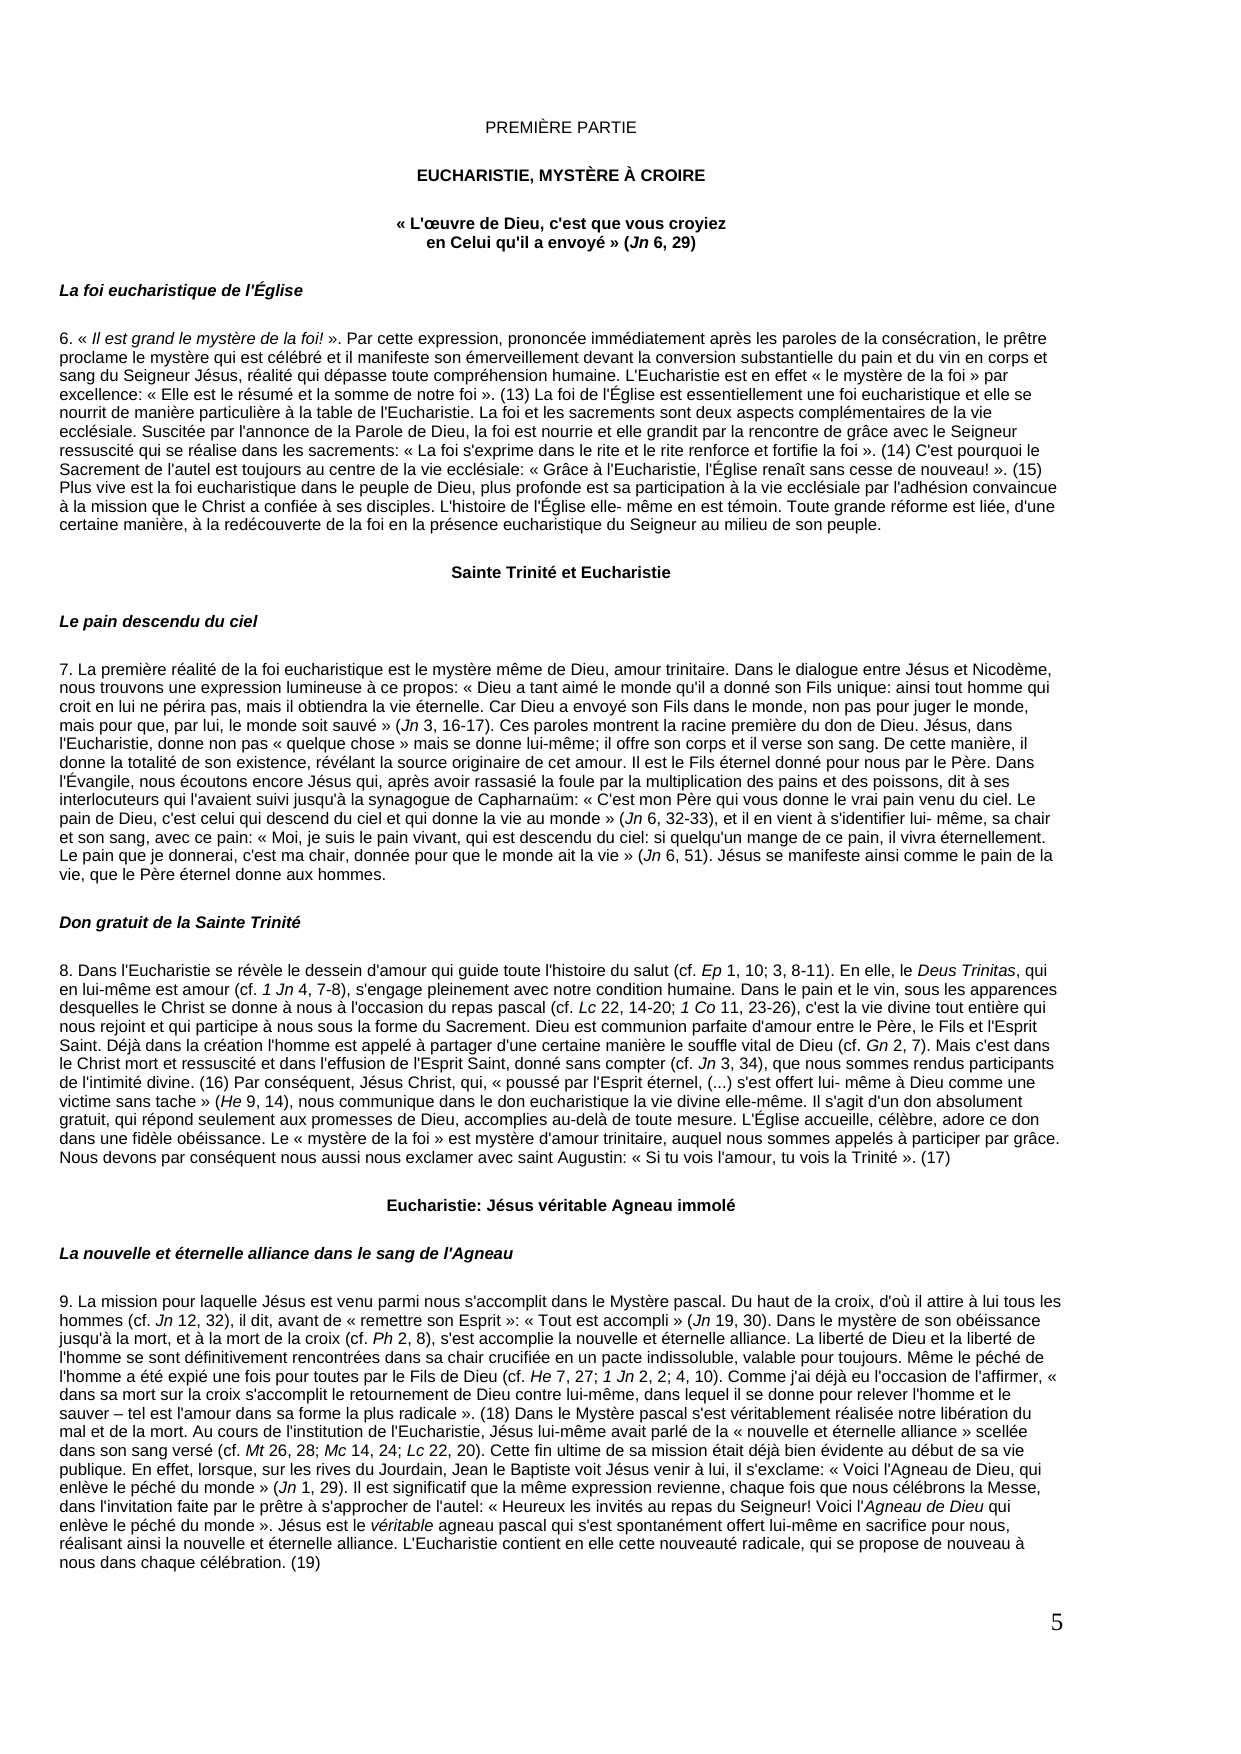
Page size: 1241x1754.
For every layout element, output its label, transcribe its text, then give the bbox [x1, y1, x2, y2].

text Sainte Trinité et Eucharistie [59, 564, 1063, 582]
text 9. La mission pour laquelle Jésus est venu parmi nous s'accomplit dans le Mystère pascal. Du haut de la croix, d'où il attire à lui tous les hommes (cf. Jn 12, 32), il dit, avant de « remettre son Esprit »: « Tout est accompli » (Jn 19, 30). Dans le mystère de son obéissance jusqu'à la mort, et à la mort de la croix (cf. Ph 2, 8), s'est accomplie la nouvelle et éternelle alliance. La liberté de Dieu et la liberté de l'homme se sont définitivement rencontrées dans sa chair crucifiée en un pacte indissoluble, valable pour toujours. Même le péché de l'homme a été expié une fois pour toutes par le Fils de Dieu (cf. He 7, 27; 1 Jn 2, 2; 4, 10). Comme j'ai déjà eu l'occasion de l'affirmer, « dans sa mort sur la croix s'accomplit le retournement de Dieu contre lui-même, dans lequel il se donne pour relever l'homme et le sauver – tel est l'amour dans sa forme la plus radicale ». (18) Dans le Mystère pascal s'est véritablement réalisée notre libération du mal et de la mort. Au cours de l'institution de l'Eucharistie, Jésus lui-même avait parlé de la « nouvelle et éternelle alliance » scellée dans son sang versé (cf. Mt 26, 28; Mc 14, 24; Lc 22, 20). Cette fin ultime de sa mission était déjà bien évidente au début de sa vie publique. En effet, lorsque, sur les rives du Jourdain, Jean le Baptiste voit Jésus venir à lui, il s'exclame: « Voici l'Agneau de Dieu, qui enlève le péché du monde » (Jn 1, 29). Il est significatif que la même expression revienne, chaque fois que nous célébrons la Messe, dans l'invitation faite par le prêtre à s'approcher de l'autel: « Heureux les invités au repas du Seigneur! Voici l'Agneau de Dieu qui enlève le péché du monde ». Jésus est le véritable agneau pascal qui s'est spontanément offert lui-même en sacrifice pour nous, réalisant ainsi la nouvelle et éternelle alliance. L'Eucharistie contient en elle cette nouveauté radicale, qui se propose de nouveau à nous dans chaque célébration. (19) [59, 1292, 1063, 1572]
text 8. Dans l'Eucharistie se révèle le dessein d'amour qui guide toute l'histoire du salut (cf. Ep 1, 10; 3, 8-11). En elle, le Deus Trinitas, qui en lui-même est amour (cf. 1 Jn 4, 7-8), s'engage pleinement avec notre condition humaine. Dans le pain et le vin, sous les apparences desquelles le Christ se donne à nous à l'occasion du repas pascal (cf. Lc 22, 14-20; 1 Co 11, 23-26), c'est la vie divine tout entière qui nous rejoint et qui participe à nous sous la forme du Sacrement. Dieu est communion parfaite d'amour entre le Père, le Fils et l'Esprit Saint. Déjà dans la création l'homme est appelé à partager d'une certaine manière le souffle vital de Dieu (cf. Gn 2, 7). Mais c'est dans le Christ mort et ressuscité et dans l'effusion de l'Esprit Saint, donné sans compter (cf. Jn 3, 34), que nous sommes rendus participants de l'intimité divine. (16) Par conséquent, Jésus Christ, qui, « poussé par l'Esprit éternel, (...) s'est offert lui- même à Dieu comme une victime sans tache » (He 9, 14), nous communique dans le don eucharistique la vie divine elle-même. Il s'agit d'un don absolument gratuit, qui répond seulement aux promesses de Dieu, accomplies au-delà de toute mesure. L'Église accueille, célèbre, adore ce don dans une fidèle obéissance. Le « mystère de la foi » est mystère d'amour trinitaire, auquel nous sommes appelés à participer par grâce. Nous devons par conséquent nous aussi nous exclamer avec saint Augustin: « Si tu vois l'amour, tu vois la Trinité ». (17) [59, 961, 1063, 1167]
text Don gratuit de la Sainte Trinité [59, 913, 1063, 932]
text Eucharistie: Jésus véritable Agneau immolé [59, 1196, 1063, 1215]
text « L'œuvre de Dieu, c'est que vous croyiez en Celui qu'il a envoyé » (Jn 6, 29) [59, 214, 1063, 252]
text Le pain descendu du ciel [59, 612, 1063, 631]
text 6. « Il est grand le mystère de la foi! ». Par cette expression, prononcée immédiatement après les paroles de la consécration, le prêtre proclame le mystère qui est célébré et il manifeste son émerveillement devant la conversion substantielle du pain et du vin en corps et sang du Seigneur Jésus, réalité qui dépasse toute compréhension humaine. L'Eucharistie est en effet « le mystère de la foi » par excellence: « Elle est le résumé et la somme de notre foi ». (13) La foi de l'Église est essentiellement une foi eucharistique et elle se nourrit de manière particulière à la table de l'Eucharistie. La foi et les sacrements sont deux aspects complémentaires de la vie ecclésiale. Suscitée par l'annonce de la Parole de Dieu, la foi est nourrie et elle grandit par la rencontre de grâce avec le Seigneur ressuscité qui se réalise dans les sacrements: « La foi s'exprime dans le rite et le rite renforce et fortifie la foi ». (14) C'est pourquoi le Sacrement de l'autel est toujours au centre de la vie ecclésiale: « Grâce à l'Eucharistie, l'Église renaît sans cesse de nouveau! ». (15) Plus vive est la foi eucharistique dans le peuple de Dieu, plus profonde est sa participation à la vie ecclésiale par l'adhésion convaincue à la mission que le Christ a confiée à ses disciples. L'histoire de l'Église elle- même en est témoin. Toute grande réforme est liée, d'une certaine manière, à la redécouverte de la foi en la présence eucharistique du Seigneur au milieu de son peuple. [59, 329, 1063, 534]
text 7. La première réalité de la foi eucharistique est le mystère même de Dieu, amour trinitaire. Dans le dialogue entre Jésus et Nicodème, nous trouvons une expression lumineuse à ce propos: « Dieu a tant aimé le monde qu'il a donné son Fils unique: ainsi tout homme qui croit en lui ne périra pas, mais il obtiendra la vie éternelle. Car Dieu a envoyé son Fils dans le monde, non pas pour juger le monde, mais pour que, par lui, le monde soit sauvé » (Jn 3, 16-17). Ces paroles montrent la racine première du don de Dieu. Jésus, dans l'Eucharistie, donne non pas « quelque chose » mais se donne lui-même; il offre son corps et il verse son sang. De cette manière, il donne la totalité de son existence, révélant la source originaire de cet amour. Il est le Fils éternel donné pour nous par le Père. Dans l'Évangile, nous écoutons encore Jésus qui, après avoir rassasié la foule par la multiplication des pains et des poissons, dit à ses interlocuteurs qui l'avaient suivi jusqu'à la synagogue de Capharnaüm: « C'est mon Père qui vous donne le vrai pain venu du ciel. Le pain de Dieu, c'est celui qui descend du ciel et qui donne la vie au monde » (Jn 6, 32-33), et il en vient à s'identifier lui- même, sa chair et son sang, avec ce pain: « Moi, je suis le pain vivant, qui est descendu du ciel: si quelqu'un mange de ce pain, il vivra éternellement. Le pain que je donnerai, c'est ma chair, donnée pour que le monde ait la vie » (Jn 6, 51). Jésus se manifeste ainsi comme le pain de la vie, que le Père éternel donne aux hommes. [59, 660, 1063, 884]
text EUCHARISTIE, MYSTÈRE À CROIRE [59, 166, 1063, 185]
text La foi eucharistique de l'Église [59, 281, 1063, 300]
text La nouvelle et éternelle alliance dans le sang de l'Agneau [59, 1244, 1063, 1263]
text PREMIÈRE PARTIE [59, 118, 1063, 137]
